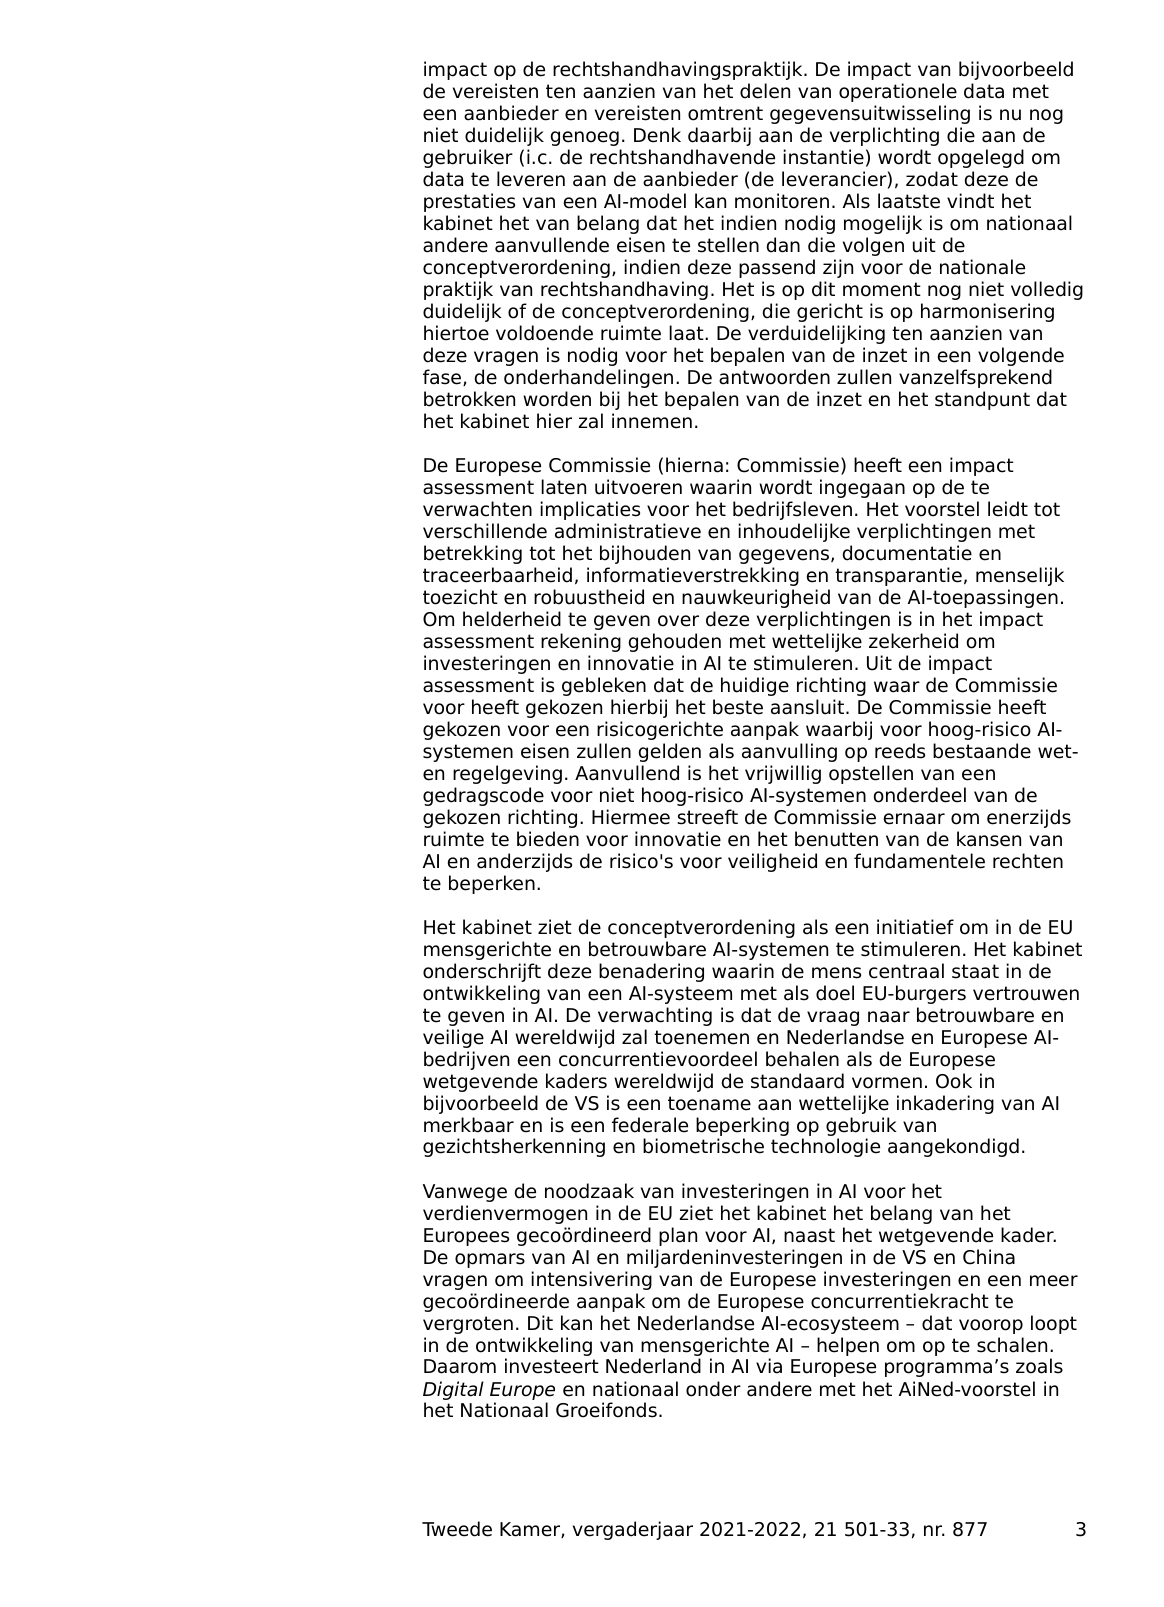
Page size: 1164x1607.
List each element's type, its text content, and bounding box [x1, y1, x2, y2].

text Vanwege de noodzaak van investeringen in AI voor het verdienvermogen in de EU ziet het kabinet het belang van het Europees gecoördineerd plan voor AI, naast het wetgevende kader. De opmars van AI en miljardeninvesteringen in de VS en China vragen om intensivering van de Europese investeringen en een meer gecoördineerde aanpak om de Europese concurrentiekracht te vergroten. Dit kan het Nederlandse AI-ecosysteem – dat voorop loopt in de ontwikkeling van mensgerichte AI – helpen om op te schalen. Daarom investeert Nederland in AI via Europese programma’s zoals Digital Europe en nationaal onder andere met het AiNed-voorstel in het Nationaal Groeifonds. [422, 1181, 1087, 1422]
text impact op de rechtshandhavingspraktijk. De impact van bijvoorbeeld de vereisten ten aanzien van het delen van operationele data met een aanbieder en vereisten omtrent gegevensuitwisseling is nu nog niet duidelijk genoeg. Denk daarbij aan de verplichting die aan de gebruiker (i.c. de rechtshandhavende instantie) wordt opgelegd om data te leveren aan de aanbieder (de leverancier), zodat deze de prestaties van een AI-model kan monitoren. Als laatste vindt het kabinet het van belang dat het indien nodig mogelijk is om nationaal andere aanvullende eisen te stellen dan die volgen uit de conceptverordening, indien deze passend zijn voor de nationale praktijk van rechtshandhaving. Het is op dit moment nog niet volledig duidelijk of de conceptverordening, die gericht is op harmonisering hiertoe voldoende ruimte laat. De verduidelijking ten aanzien van deze vragen is nodig voor het bepalen van de inzet in een volgende fase, de onderhandelingen. De antwoorden zullen vanzelfsprekend betrokken worden bij het bepalen van de inzet en het standpunt dat het kabinet hier zal innemen. [422, 59, 1087, 433]
text De Europese Commissie (hierna: Commissie) heeft een impact assessment laten uitvoeren waarin wordt ingegaan op de te verwachten implicaties voor het bedrijfsleven. Het voorstel leidt tot verschillende administratieve en inhoudelijke verplichtingen met betrekking tot het bijhouden van gegevens, documentatie en traceerbaarheid, informatieverstrekking en transparantie, menselijk toezicht en robuustheid en nauwkeurigheid van de AI-toepassingen. Om helderheid te geven over deze verplichtingen is in het impact assessment rekening gehouden met wettelijke zekerheid om investeringen en innovatie in AI te stimuleren. Uit de impact assessment is gebleken dat de huidige richting waar de Commissie voor heeft gekozen hierbij het beste aansluit. De Commissie heeft gekozen voor een risicogerichte aanpak waarbij voor hoog-risico AI-systemen eisen zullen gelden als aanvulling op reeds bestaande wet- en regelgeving. Aanvullend is het vrijwillig opstellen van een gedragscode voor niet hoog-risico AI-systemen onderdeel van de gekozen richting. Hiermee streeft de Commissie ernaar om enerzijds ruimte te bieden voor innovatie en het benutten van de kansen van AI en anderzijds de risico's voor veiligheid en fundamentele rechten te beperken. [422, 455, 1087, 894]
text Het kabinet ziet de conceptverordening als een initiatief om in de EU mensgerichte en betrouwbare AI-systemen te stimuleren. Het kabinet onderschrijft deze benadering waarin de mens centraal staat in de ontwikkeling van een AI-systeem met als doel EU-burgers vertrouwen te geven in AI. De verwachting is dat de vraag naar betrouwbare en veilige AI wereldwijd zal toenemen en Nederlandse en Europese AI-bedrijven een concurrentievoordeel behalen als de Europese wetgevende kaders wereldwijd de standaard vormen. Ook in bijvoorbeeld de VS is een toename aan wettelijke inkadering van AI merkbaar en is een federale beperking op gebruik van gezichtsherkenning en biometrische technologie aangekondigd. [422, 917, 1087, 1158]
